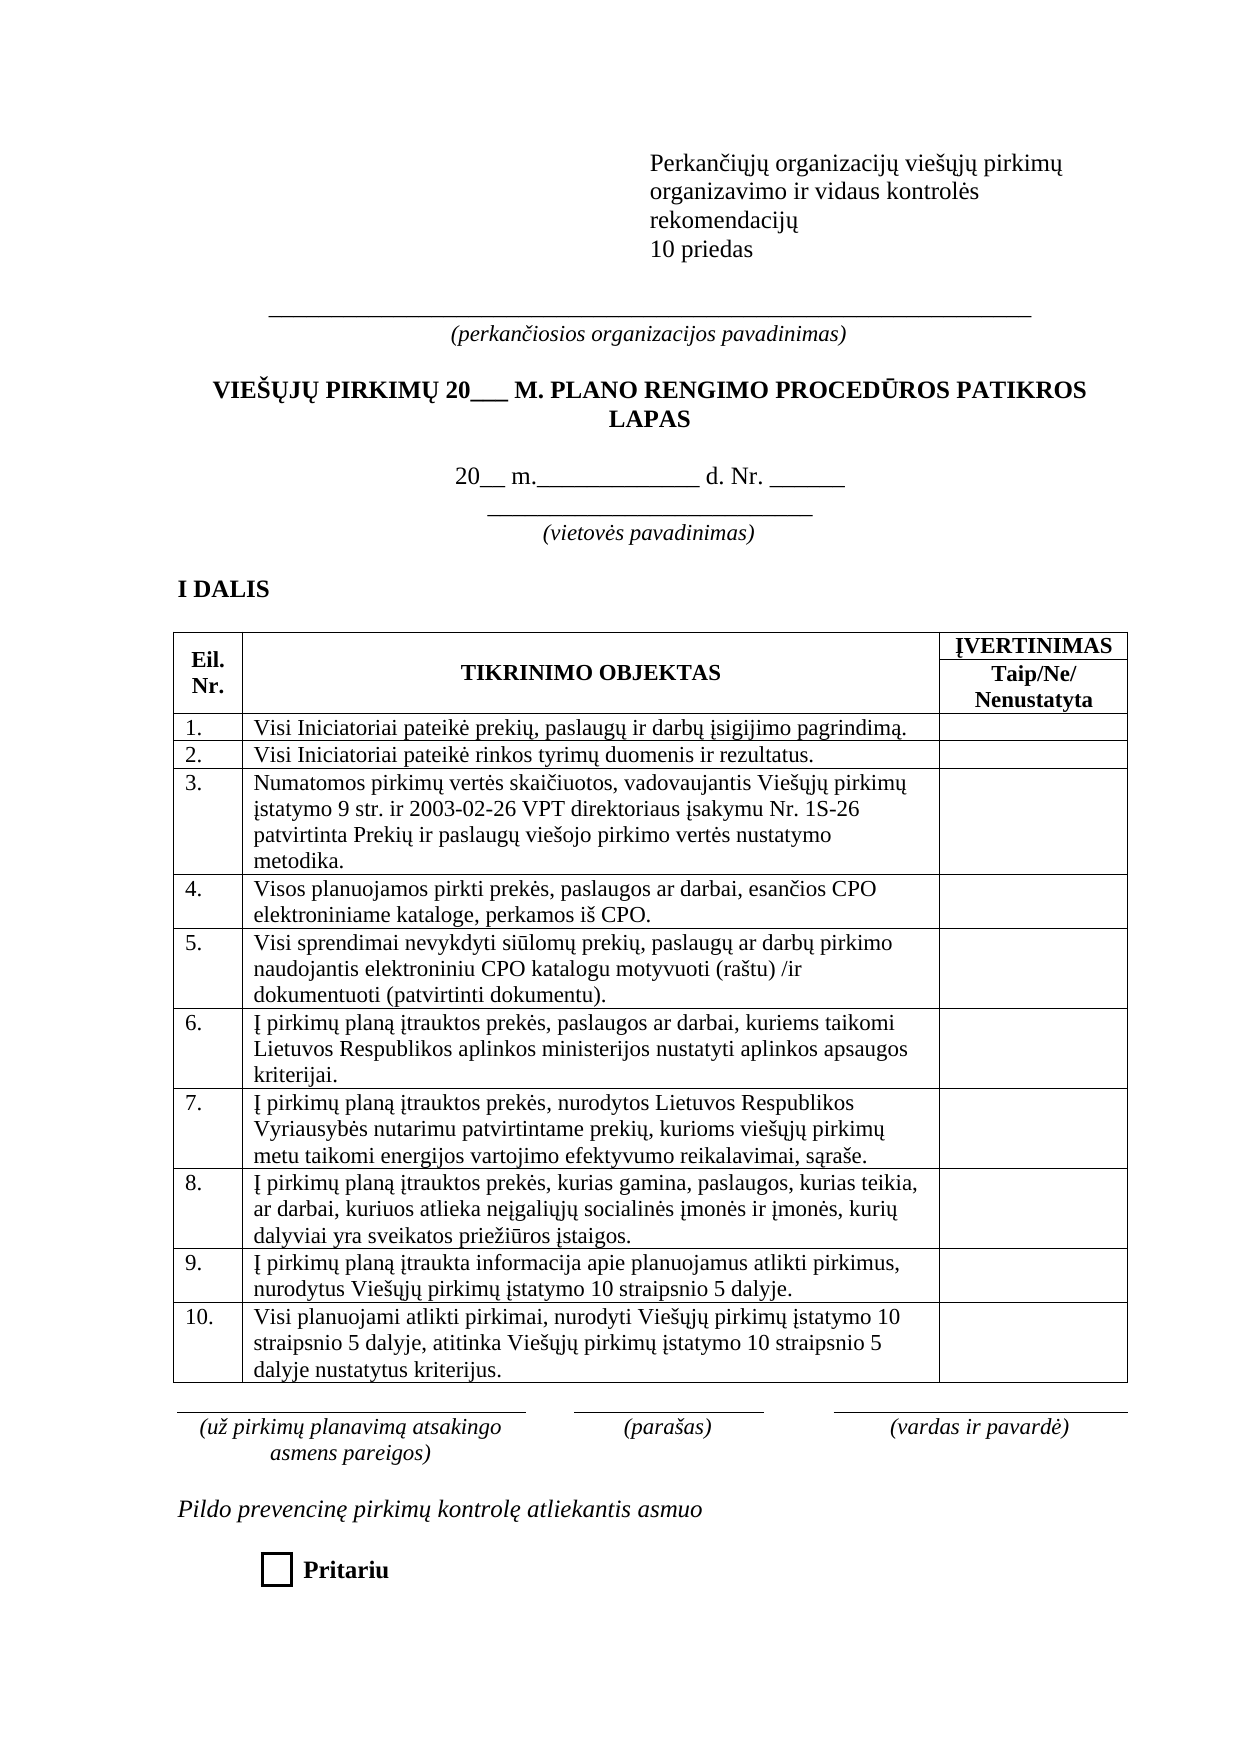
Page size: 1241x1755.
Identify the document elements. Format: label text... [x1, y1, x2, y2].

text (vietovės pavadinimas) [177, 519, 1122, 545]
table_header [764, 1412, 833, 1466]
table_cell 1. [174, 714, 242, 740]
text __________________________ [177, 490, 1122, 519]
text VIEŠŲJŲ PIRKIMŲ 20___ M. PLANO RENGIMO PROCEDŪROS PATIKROS LAPAS [177, 375, 1122, 433]
table_cell [940, 1169, 1127, 1248]
table_cell [940, 1303, 1127, 1382]
text 10 priedas [649, 234, 1122, 263]
table_cell [940, 769, 1127, 874]
text organizavimo ir vidaus kontrolės [649, 176, 1122, 205]
table_header ĮVERTINIMAS [940, 633, 1127, 659]
table_cell 3. [174, 769, 242, 874]
table_cell Visi Iniciatoriai pateikė rinkos tyrimų duomenis ir rezultatus. [243, 741, 939, 767]
table_cell Į pirkimų planą įtrauktos prekės, kurias gamina, paslaugos, kurias teikia, ar darbai, kuriuos atlieka neįgaliųjų socialinės įmonės ir įmonės, kurių dalyviai yra sveikatos priežiūros įstaigos. [243, 1169, 939, 1248]
table_cell [940, 929, 1127, 1008]
table_cell 2. [174, 741, 242, 767]
table_header [264, 1555, 290, 1584]
table_cell 10. [174, 1303, 242, 1382]
table_cell 5. [174, 929, 242, 1008]
table_header TIKRINIMO OBJEKTAS [243, 633, 939, 713]
table_header (parašas) [574, 1413, 763, 1466]
table_header [526, 1412, 574, 1466]
table_cell [940, 875, 1127, 928]
table_cell [940, 1009, 1127, 1088]
table_cell 4. [174, 875, 242, 928]
table_cell Į pirkimų planą įtrauktos prekės, nurodytos Lietuvos Respublikos Vyriausybės nutarimu patvirtintame prekių, kurioms viešųjų pirkimų metu taikomi energijos vartojimo efektyvumo reikalavimai, sąraše. [243, 1089, 939, 1168]
table_cell Visi sprendimai nevykdyti siūlomų prekių, paslaugų ar darbų pirkimo naudojantis elektroniniu CPO katalogu motyvuoti (raštu) /ir dokumentuoti (patvirtinti dokumentu). [243, 929, 939, 1008]
table_cell 9. [174, 1249, 242, 1302]
table_cell [940, 1089, 1127, 1168]
table_cell Taip/Ne/ Nenustatyta [940, 660, 1127, 713]
text I DALIS [177, 574, 1122, 603]
table_cell Į pirkimų planą įtraukta informacija apie planuojamus atlikti pirkimus, nurodytus Viešųjų pirkimų įstatymo 10 straipsnio 5 dalyje. [243, 1249, 939, 1302]
text (perkančiosios organizacijos pavadinimas) [177, 320, 1122, 346]
table_cell Visos planuojamos pirkti prekės, paslaugos ar darbai, esančios CPO elektroniniame kataloge, perkamos iš CPO. [243, 875, 939, 928]
table_header (vardas ir pavardė) [834, 1413, 1128, 1466]
table_cell Į pirkimų planą įtrauktos prekės, paslaugos ar darbai, kuriems taikomi Lietuvos Respublikos aplinkos ministerijos nustatyti aplinkos apsaugos kriterijai. [243, 1009, 939, 1088]
table_cell [940, 714, 1127, 740]
table_header Pritariu [293, 1552, 1126, 1584]
text 20__ m._____________ d. Nr. ______ [177, 461, 1122, 490]
table_cell 8. [174, 1169, 242, 1248]
table_cell 7. [174, 1089, 242, 1168]
table_header (už pirkimų planavimą atsakingo asmens pareigos) [177, 1413, 526, 1466]
table_cell Visi Iniciatoriai pateikė prekių, paslaugų ir darbų įsigijimo pagrindimą. [243, 714, 939, 740]
table_cell Numatomos pirkimų vertės skaičiuotos, vadovaujantis Viešųjų pirkimų įstatymo 9 str. ir 2003-02-26 VPT direktoriaus įsakymu Nr. 1S-26 patvirtinta Prekių ir paslaugų viešojo pirkimo vertės nustatymo metodika. [243, 769, 939, 874]
table_header Eil. Nr. [174, 633, 242, 713]
text Pildo prevencinę pirkimų kontrolę atliekantis asmuo [177, 1494, 1122, 1523]
table_cell [940, 741, 1127, 767]
table_cell Visi planuojami atlikti pirkimai, nurodyti Viešųjų pirkimų įstatymo 10 straipsnio 5 dalyje, atitinka Viešųjų pirkimų įstatymo 10 straipsnio 5 dalyje nustatytus kriterijus. [243, 1303, 939, 1382]
table_cell [940, 1249, 1127, 1302]
text Perkančiųjų organizacijų viešųjų pirkimų [649, 148, 1122, 176]
text _____________________________________________________________ [177, 291, 1122, 320]
text rekomendacijų [649, 205, 1122, 234]
table_cell 6. [174, 1009, 242, 1088]
